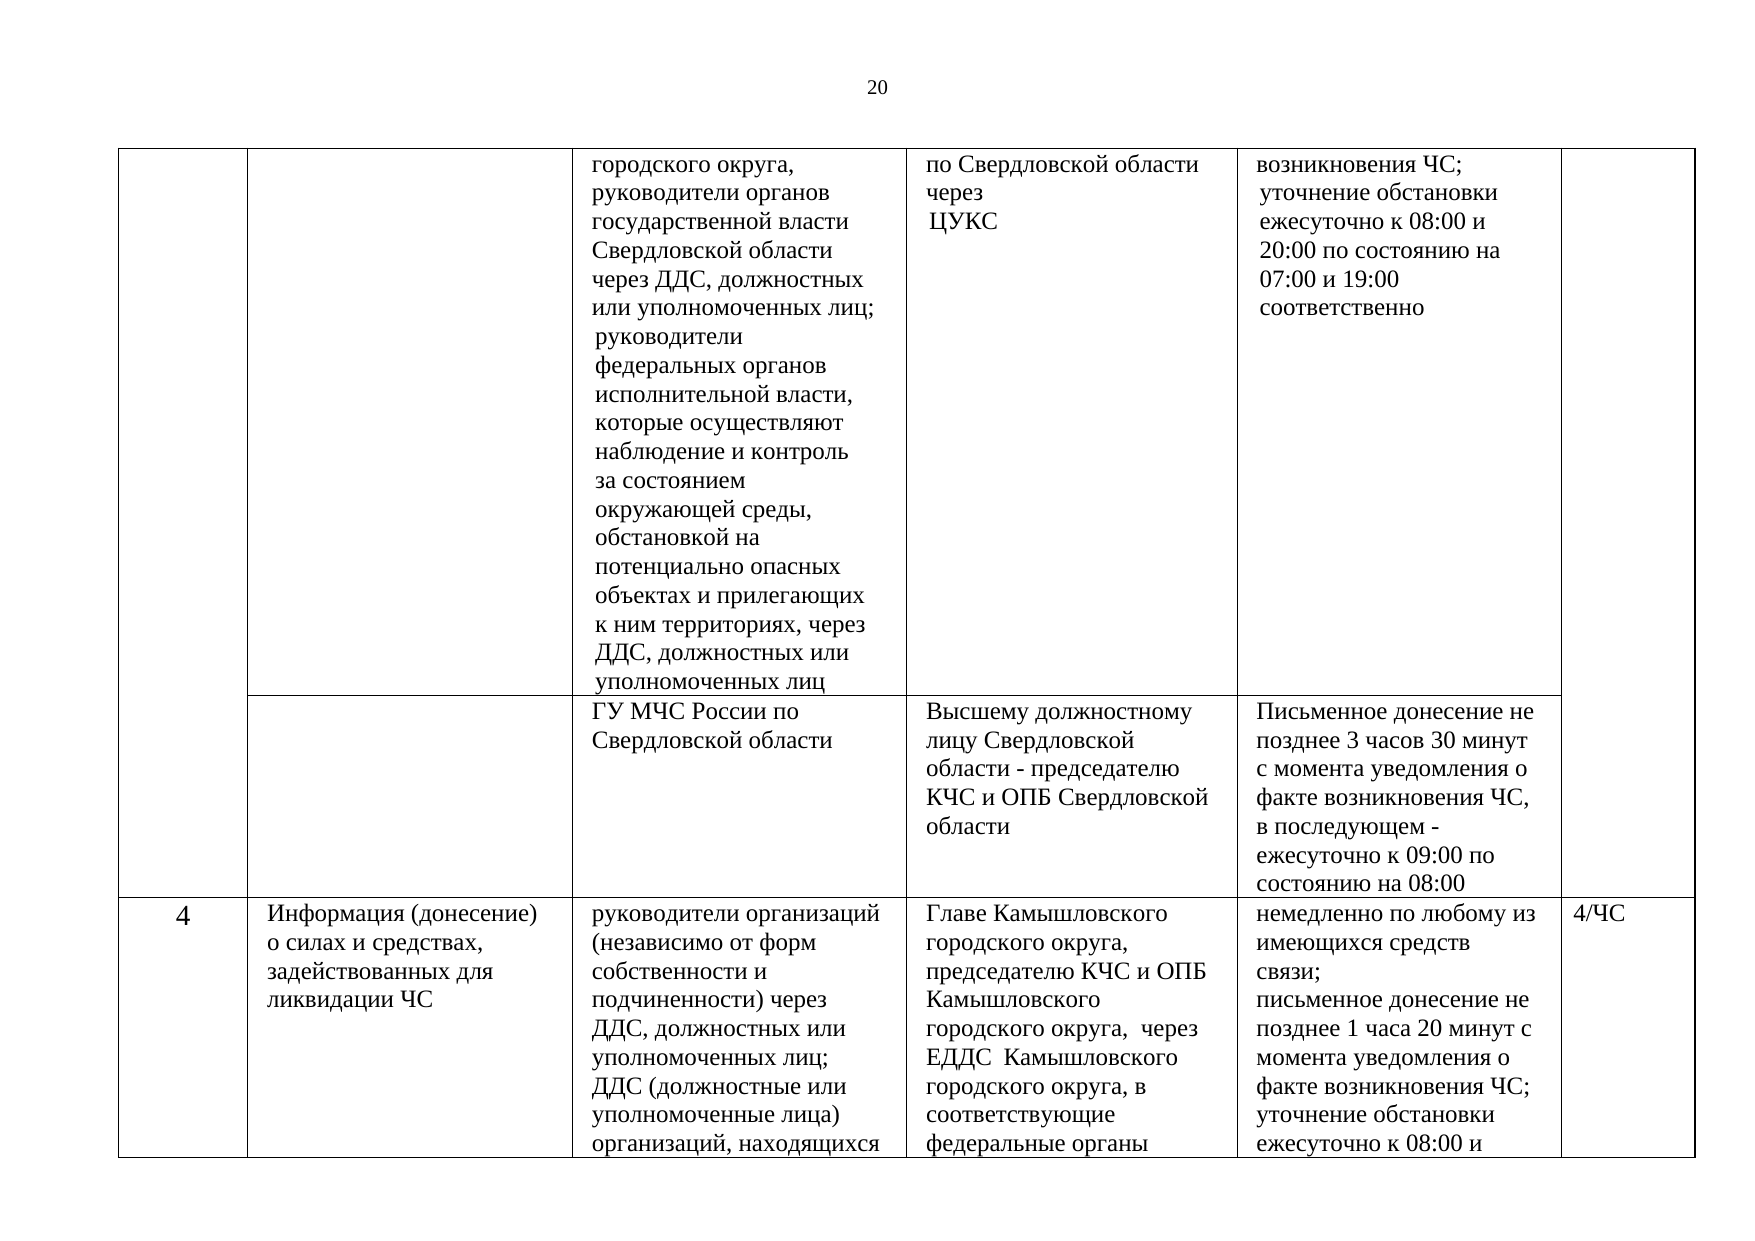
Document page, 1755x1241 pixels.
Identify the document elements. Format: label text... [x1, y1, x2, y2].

table_cell [248, 696, 572, 897]
table_cell [1562, 149, 1694, 897]
table_cell [119, 149, 247, 897]
table_cell Главе Камышловского городского округа, председателю КЧС и ОПБ Камышловского городского округа, через ЕДДС Камышловского городского округа, в соответствующие федеральные органы [907, 898, 1237, 1157]
table_cell по Свердловской области через ЦУКС [907, 149, 1237, 695]
table_cell возникновения ЧС; уточнение обстановки ежесуточно к 08:00 и 20:00 по состоянию на 07:00 и 19:00 соответственно [1238, 149, 1561, 695]
table_cell немедленно по любому из имеющихся средств связи; письменное донесение не позднее 1 часа 20 минут с момента уведомления о факте возникновения ЧС; уточнение обстановки ежесуточно к 08:00 и [1238, 898, 1561, 1157]
table_cell ГУ МЧС России по Свердловской области [573, 696, 906, 897]
table_cell 4 [119, 898, 247, 1157]
table_cell 4/ЧС [1562, 898, 1694, 1157]
table_cell Информация (донесение) о силах и средствах, задействованных для ликвидации ЧС [248, 898, 572, 1157]
table_cell [248, 149, 572, 695]
table_cell руководители организаций (независимо от форм собственности и подчиненности) через ДДС, должностных или уполномоченных лиц; ДДС (должностные или уполномоченные лица) организаций, находящихся [573, 898, 906, 1157]
table_cell Письменное донесение не позднее 3 часов 30 минут с момента уведомления о факте возникновения ЧС, в последующем - ежесуточно к 09:00 по состоянию на 08:00 [1238, 696, 1561, 897]
table_cell городского округа, руководители органов государственной власти Свердловской области через ДДС, должностных или уполномоченных лиц; руководители федеральных органов исполнительной власти, которые осуществляют наблюдение и контроль за состоянием окружающей среды, обстановкой на потенциально опасных объектах и прилегающих к ним территориях, через ДДС, должностных или уполномоченных лиц [573, 149, 906, 695]
table_cell Высшему должностному лицу Свердловской области - председателю КЧС и ОПБ Свердловской области [907, 696, 1237, 897]
